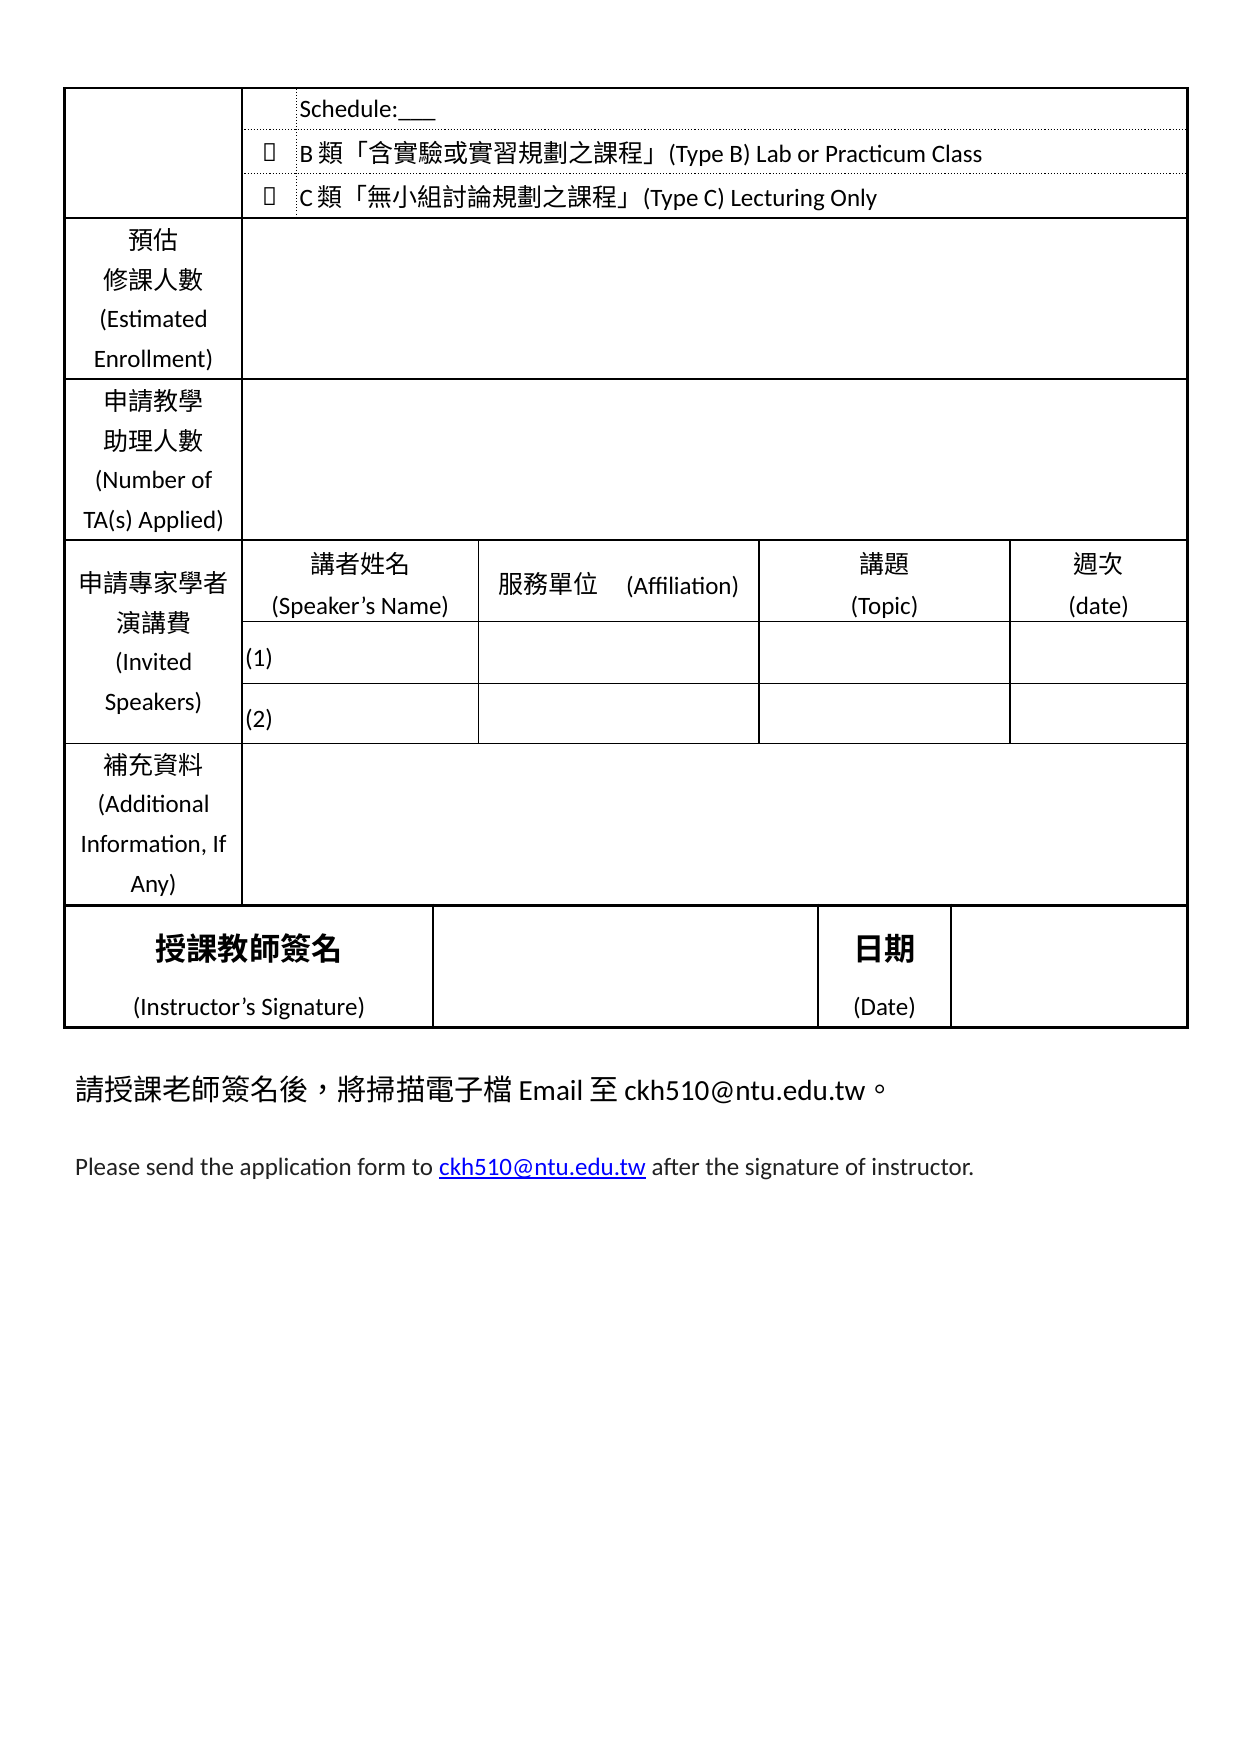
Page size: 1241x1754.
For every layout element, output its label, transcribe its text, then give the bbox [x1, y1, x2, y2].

table_cell [1011, 622, 1186, 683]
table_cell B類「含實驗或實習規劃之課程」(Type B) Lab or Practicum Class [296, 129, 1186, 173]
table_cell 申請教學 助理人數 (Number of TA(s) Applied) [66, 380, 241, 539]
table_cell (2) [243, 684, 478, 743]
table_cell 服務單位 (Affiliation) [479, 541, 758, 621]
table_cell 講題 (Topic) [760, 541, 1009, 621]
table_cell [434, 907, 817, 1026]
table_cell [760, 684, 1009, 743]
table_cell [479, 622, 758, 683]
table_cell 週次 (date) [1011, 541, 1186, 621]
table_cell (1) [243, 622, 478, 683]
table_cell [952, 907, 1186, 1026]
table_cell [66, 89, 241, 217]
table_cell [243, 89, 296, 128]
table_cell [243, 744, 1186, 903]
text 請授課老師簽名後，將掃描電子檔Email至ckh510@ntu.edu.tw。 [75, 1048, 1165, 1128]
table_cell [243, 219, 1186, 378]
table_cell 日期 (Date) [819, 907, 950, 1026]
table_cell  [243, 129, 296, 173]
table_cell  [243, 173, 296, 217]
table_cell 申請專家學者演講費 (Invited Speakers) [66, 541, 241, 743]
table_cell [243, 380, 1186, 539]
table_cell [1011, 684, 1186, 743]
text Please send the application form to ckh510@ntu.edu.tw after the signature of instructor. [75, 1147, 1165, 1187]
table_cell C類「無小組討論規劃之課程」(Type C) Lecturing Only [296, 173, 1186, 217]
table_cell Schedule:___ [296, 89, 1186, 128]
table_cell 補充資料 (Additional Information, If Any) [66, 744, 241, 903]
table_cell [479, 684, 758, 743]
table_cell [760, 622, 1009, 683]
table_cell 授課教師簽名 (Instructor’s Signature) [66, 907, 432, 1026]
table_cell 講者姓名 (Speaker’s Name) [243, 541, 478, 621]
table_cell 預估 修課人數 (Estimated Enrollment) [66, 219, 241, 378]
